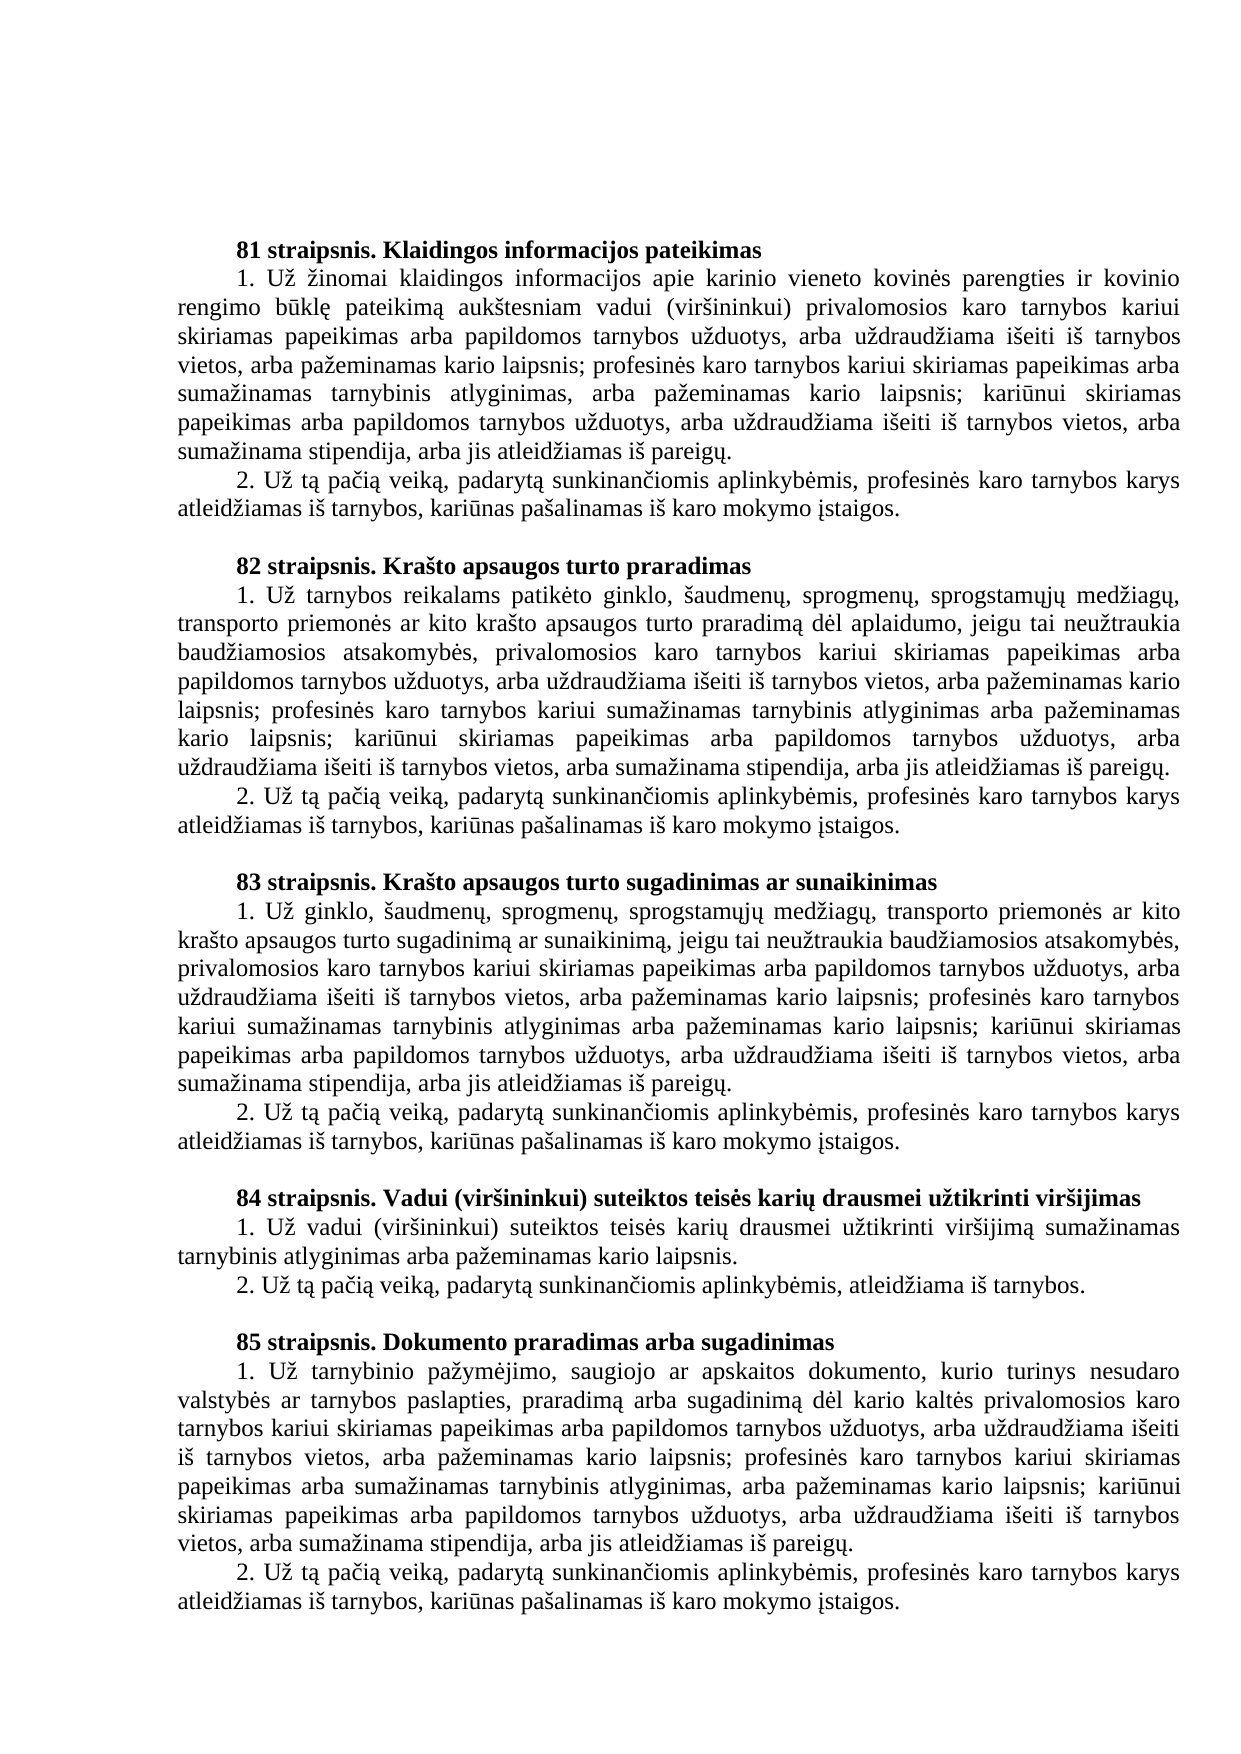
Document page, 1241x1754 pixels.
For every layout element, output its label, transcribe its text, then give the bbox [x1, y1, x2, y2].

text 83 straipsnis. Krašto apsaugos turto sugadinimas ar sunaikinimas [177, 867, 1181, 896]
text 1. Už tarnybinio pažymėjimo, saugiojo ar apskaitos dokumento, kurio turinys nesudaro valstybės ar tarnybos paslapties, praradimą arba sugadinimą dėl kario kaltės privalomosios karo tarnybos kariui skiriamas papeikimas arba papildomos tarnybos užduotys, arba uždraudžiama išeiti iš tarnybos vietos, arba pažeminamas kario laipsnis; profesinės karo tarnybos kariui skiriamas papeikimas arba sumažinamas tarnybinis atlyginimas, arba pažeminamas kario laipsnis; kariūnui skiriamas papeikimas arba papildomos tarnybos užduotys, arba uždraudžiama išeiti iš tarnybos vietos, arba sumažinama stipendija, arba jis atleidžiamas iš pareigų. [177, 1356, 1181, 1557]
text 1. Už vadui (viršininkui) suteiktos teisės karių drausmei užtikrinti viršijimą sumažinamas tarnybinis atlyginimas arba pažeminamas kario laipsnis. [177, 1212, 1181, 1270]
text 1. Už tarnybos reikalams patikėto ginklo, šaudmenų, sprogmenų, sprogstamųjų medžiagų, transporto priemonės ar kito krašto apsaugos turto praradimą dėl aplaidumo, jeigu tai neužtraukia baudžiamosios atsakomybės, privalomosios karo tarnybos kariui skiriamas papeikimas arba papildomos tarnybos užduotys, arba uždraudžiama išeiti iš tarnybos vietos, arba pažeminamas kario laipsnis; profesinės karo tarnybos kariui sumažinamas tarnybinis atlyginimas arba pažeminamas kario laipsnis; kariūnui skiriamas papeikimas arba papildomos tarnybos užduotys, arba uždraudžiama išeiti iš tarnybos vietos, arba sumažinama stipendija, arba jis atleidžiamas iš pareigų. [177, 580, 1181, 781]
text 85 straipsnis. Dokumento praradimas arba sugadinimas [177, 1327, 1181, 1356]
text 2. Už tą pačią veiką, padarytą sunkinančiomis aplinkybėmis, profesinės karo tarnybos karys atleidžiamas iš tarnybos, kariūnas pašalinamas iš karo mokymo įstaigos. [177, 1097, 1181, 1155]
text 2. Už tą pačią veiką, padarytą sunkinančiomis aplinkybėmis, profesinės karo tarnybos karys atleidžiamas iš tarnybos, kariūnas pašalinamas iš karo mokymo įstaigos. [177, 781, 1181, 838]
text 2. Už tą pačią veiką, padarytą sunkinančiomis aplinkybėmis, profesinės karo tarnybos karys atleidžiamas iš tarnybos, kariūnas pašalinamas iš karo mokymo įstaigos. [177, 465, 1181, 522]
text 84 straipsnis. Vadui (viršininkui) suteiktos teisės karių drausmei užtikrinti viršijimas [236, 1183, 1181, 1212]
text 1. Už žinomai klaidingos informacijos apie karinio vieneto kovinės parengties ir kovinio rengimo būklę pateikimą aukštesniam vadui (viršininkui) privalomosios karo tarnybos kariui skiriamas papeikimas arba papildomos tarnybos užduotys, arba uždraudžiama išeiti iš tarnybos vietos, arba pažeminamas kario laipsnis; profesinės karo tarnybos kariui skiriamas papeikimas arba sumažinamas tarnybinis atlyginimas, arba pažeminamas kario laipsnis; kariūnui skiriamas papeikimas arba papildomos tarnybos užduotys, arba uždraudžiama išeiti iš tarnybos vietos, arba sumažinama stipendija, arba jis atleidžiamas iš pareigų. [177, 263, 1181, 465]
text 1. Už ginklo, šaudmenų, sprogmenų, sprogstamųjų medžiagų, transporto priemonės ar kito krašto apsaugos turto sugadinimą ar sunaikinimą, jeigu tai neužtraukia baudžiamosios atsakomybės, privalomosios karo tarnybos kariui skiriamas papeikimas arba papildomos tarnybos užduotys, arba uždraudžiama išeiti iš tarnybos vietos, arba pažeminamas kario laipsnis; profesinės karo tarnybos kariui sumažinamas tarnybinis atlyginimas arba pažeminamas kario laipsnis; kariūnui skiriamas papeikimas arba papildomos tarnybos užduotys, arba uždraudžiama išeiti iš tarnybos vietos, arba sumažinama stipendija, arba jis atleidžiamas iš pareigų. [177, 896, 1181, 1097]
text 2. Už tą pačią veiką, padarytą sunkinančiomis aplinkybėmis, profesinės karo tarnybos karys atleidžiamas iš tarnybos, kariūnas pašalinamas iš karo mokymo įstaigos. [177, 1557, 1181, 1615]
text 82 straipsnis. Krašto apsaugos turto praradimas [177, 551, 1181, 580]
text 2. Už tą pačią veiką, padarytą sunkinančiomis aplinkybėmis, atleidžiama iš tarnybos. [177, 1270, 1181, 1298]
text 81 straipsnis. Klaidingos informacijos pateikimas [177, 235, 1181, 263]
